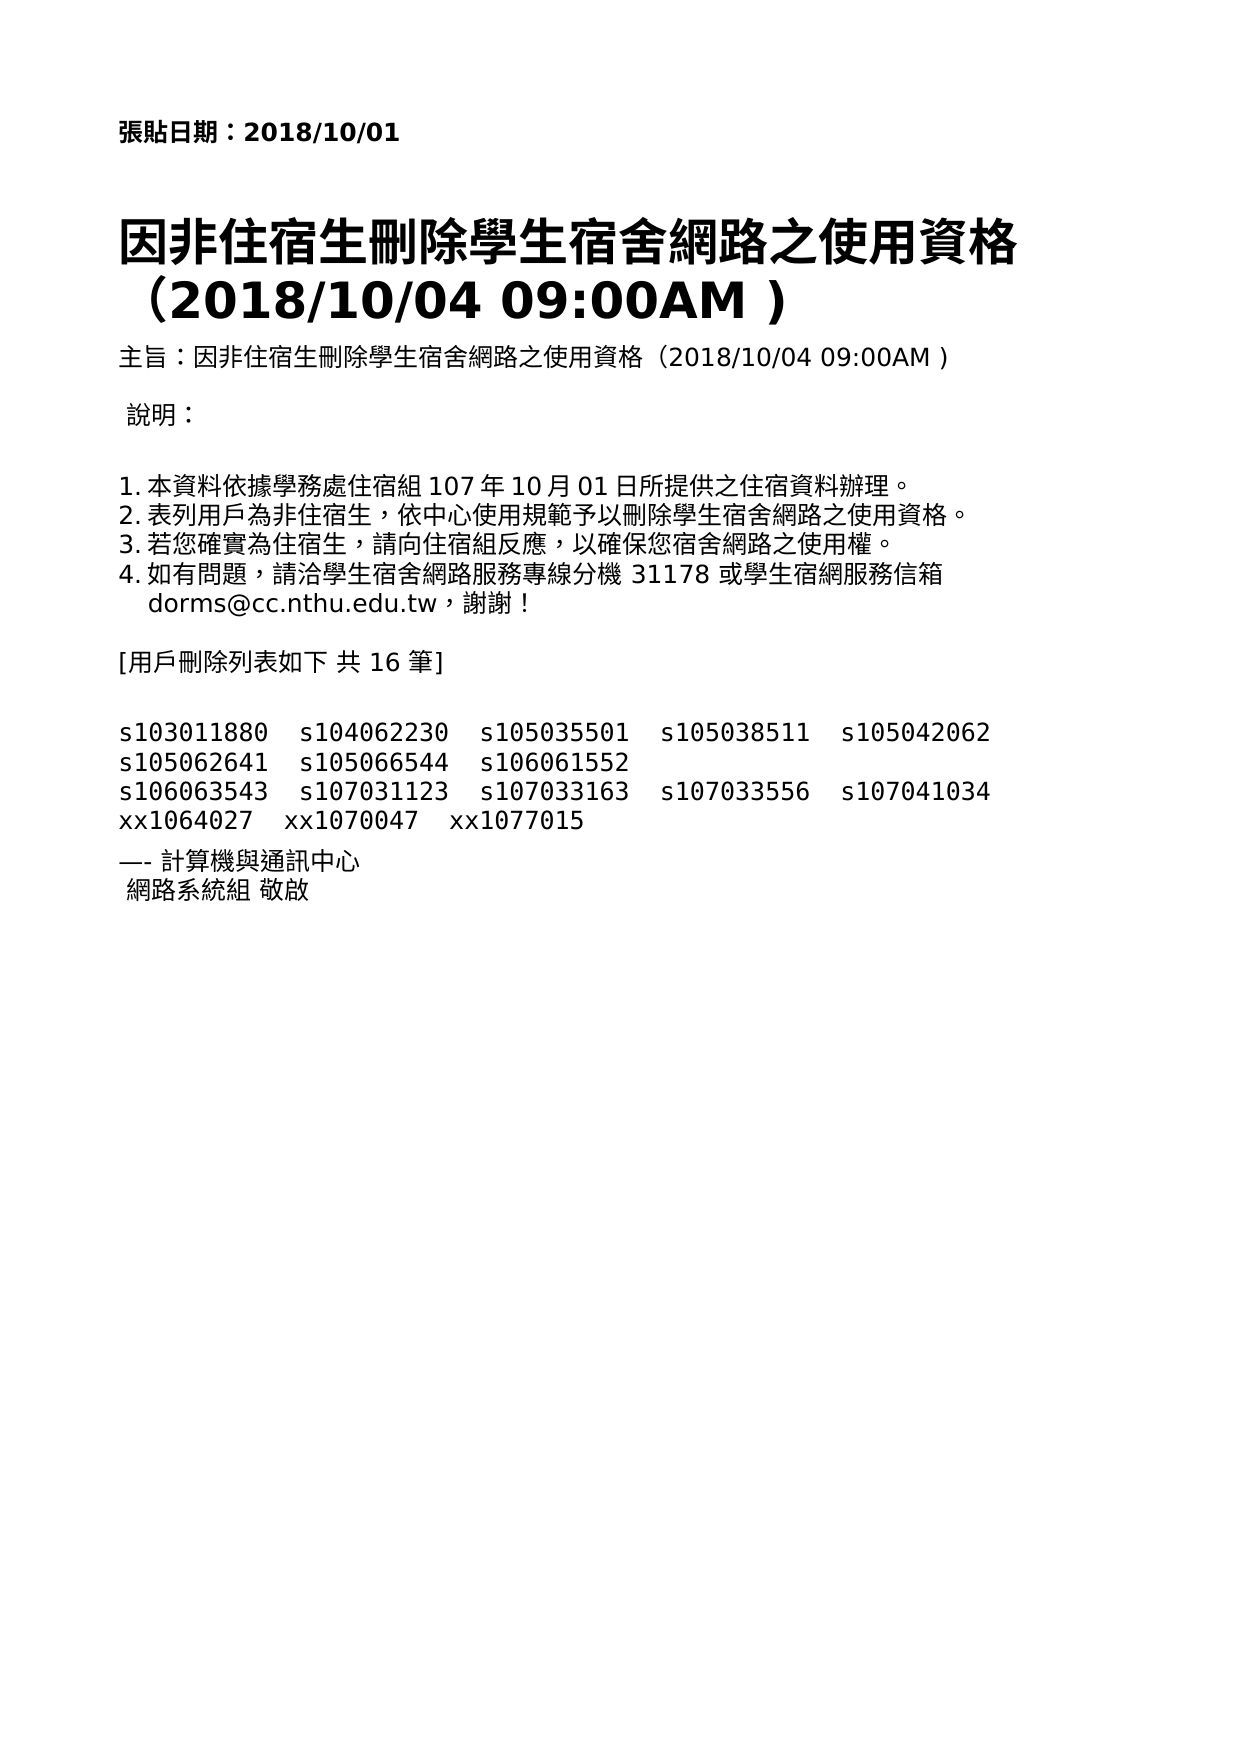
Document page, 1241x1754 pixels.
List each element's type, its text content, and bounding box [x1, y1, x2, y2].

list 若您確實為住宿生，請向住宿組反應，以確保您宿舍網路之使用權。 [118, 531, 1122, 560]
text 張貼日期：2018/10/01 [118, 118, 1122, 176]
text 主旨：因非住宿生刪除學生宿舍網路之使用資格（2018/10/04 09:00AM ) 說明： [118, 343, 1122, 430]
list 本資料依據學務處住宿組107年10月01日所提供之住宿資料辦理。 [118, 472, 1122, 502]
text —- 計算機與通訊中心 網路系統組 敬啟 [118, 847, 1122, 905]
list 表列用戶為非住宿生，依中心使用規範予以刪除學生宿舍網路之使用資格。 [118, 502, 1122, 531]
subtitle 因非住宿生刪除學生宿舍網路之使用資格（2018/10/04 09:00AM ) [118, 214, 1122, 330]
text [用戶刪除列表如下 共 16 筆] [118, 648, 1122, 706]
list 如有問題，請洽學生宿舍網路服務專線分機 31178 或學生宿網服務信箱dorms@cc.nthu.edu.tw，謝謝！ [118, 560, 1122, 618]
text s103011880 s104062230 s105035501 s105038511 s105042062 s105062641 s105066544 s106061552 s106063543 s107031123 s107033163 s107033556 s107041034 xx1064027 xx1070047 xx1077015 [118, 718, 1122, 835]
